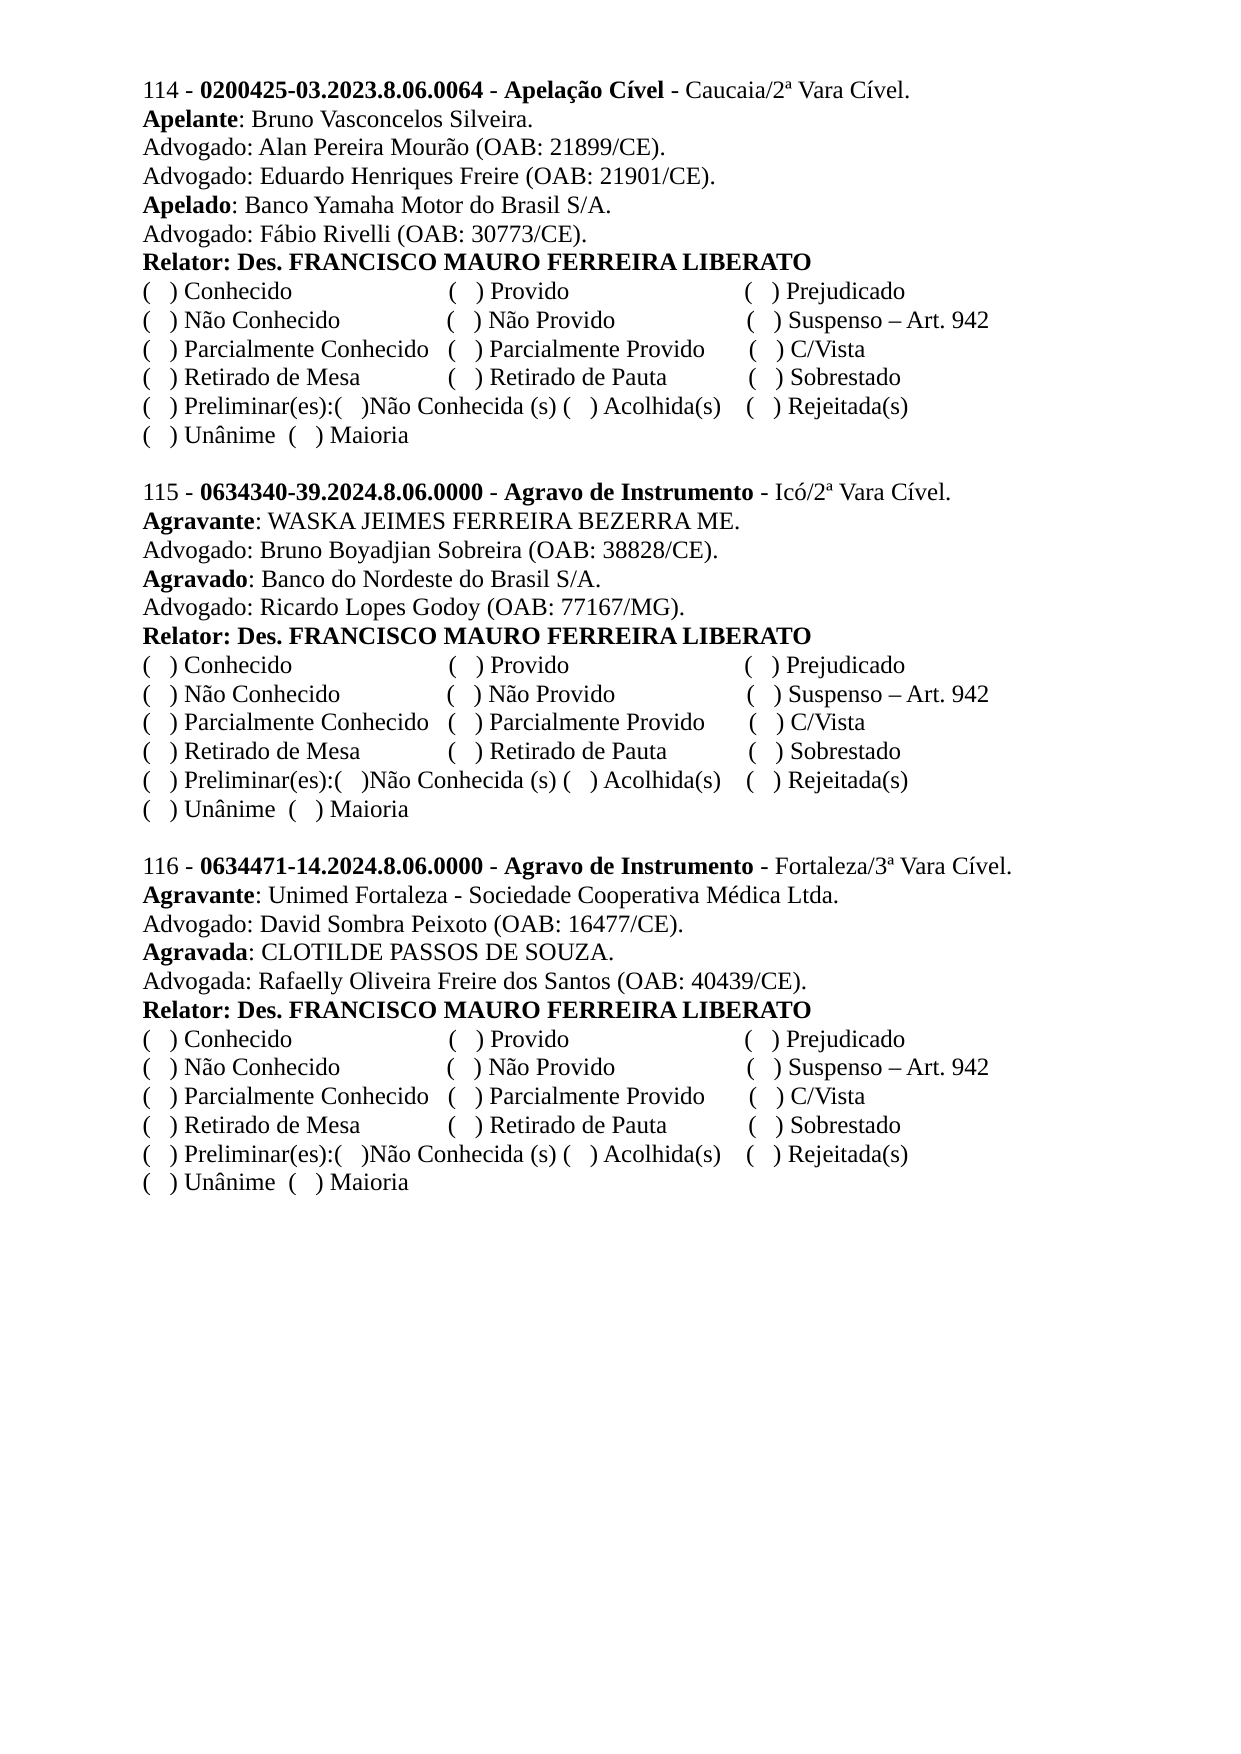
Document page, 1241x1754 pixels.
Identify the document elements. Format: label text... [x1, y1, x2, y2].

text ( ) Não Conhecido ( ) Não Provido ( ) Suspenso – Art. 942 [142, 305, 1158, 334]
text ( ) Não Conhecido ( ) Não Provido ( ) Suspenso – Art. 942 [142, 1052, 1158, 1081]
text Advogado: Fábio Rivelli (OAB: 30773/CE). [142, 219, 1141, 247]
text Advogado: David Sombra Peixoto (OAB: 16477/CE). [142, 909, 1141, 937]
text Agravada: CLOTILDE PASSOS DE SOUZA. [142, 937, 1141, 966]
text ( ) Parcialmente Conhecido ( ) Parcialmente Provido ( ) C/Vista [142, 1081, 1158, 1110]
text Relator: Des. FRANCISCO MAURO FERREIRA LIBERATO [142, 621, 1141, 650]
text 116 - 0634471-14.2024.8.06.0000 - Agravo de Instrumento - Fortaleza/3ª Vara Cível. [142, 851, 1141, 880]
text ( ) Conhecido ( ) Provido ( ) Prejudicado [142, 1024, 1141, 1052]
text 114 - 0200425-03.2023.8.06.0064 - Apelação Cível - Caucaia/2ª Vara Cível. [142, 75, 1141, 104]
text ( ) Parcialmente Conhecido ( ) Parcialmente Provido ( ) C/Vista [142, 334, 1158, 362]
text ( ) Conhecido ( ) Provido ( ) Prejudicado [142, 650, 1141, 679]
text Apelante: Bruno Vasconcelos Silveira. [142, 104, 1141, 132]
text Advogado: Bruno Boyadjian Sobreira (OAB: 38828/CE). [142, 535, 1141, 564]
text ( ) Unânime ( ) Maioria [142, 420, 1158, 449]
text ( ) Preliminar(es):( )Não Conhecida (s) ( ) Acolhida(s) ( ) Rejeitada(s) [142, 391, 1158, 420]
text Agravante: Unimed Fortaleza - Sociedade Cooperativa Médica Ltda. [142, 880, 1141, 909]
text Agravante: WASKA JEIMES FERREIRA BEZERRA ME. [142, 506, 1141, 535]
text ( ) Parcialmente Conhecido ( ) Parcialmente Provido ( ) C/Vista [142, 707, 1158, 736]
text ( ) Preliminar(es):( )Não Conhecida (s) ( ) Acolhida(s) ( ) Rejeitada(s) [142, 765, 1158, 794]
text ( ) Conhecido ( ) Provido ( ) Prejudicado [142, 276, 1141, 305]
text Advogado: Ricardo Lopes Godoy (OAB: 77167/MG). [142, 592, 1141, 621]
text ( ) Não Conhecido ( ) Não Provido ( ) Suspenso – Art. 942 [142, 679, 1158, 707]
text Relator: Des. FRANCISCO MAURO FERREIRA LIBERATO [142, 247, 1141, 276]
text ( ) Unânime ( ) Maioria [142, 794, 1158, 822]
text ( ) Preliminar(es):( )Não Conhecida (s) ( ) Acolhida(s) ( ) Rejeitada(s) [142, 1139, 1158, 1167]
text Agravado: Banco do Nordeste do Brasil S/A. [142, 564, 1141, 592]
text ( ) Retirado de Mesa ( ) Retirado de Pauta ( ) Sobrestado [142, 362, 1158, 391]
text ( ) Retirado de Mesa ( ) Retirado de Pauta ( ) Sobrestado [142, 1110, 1158, 1139]
text ( ) Retirado de Mesa ( ) Retirado de Pauta ( ) Sobrestado [142, 736, 1158, 765]
text Advogada: Rafaelly Oliveira Freire dos Santos (OAB: 40439/CE). [142, 966, 1141, 995]
text Advogado: Eduardo Henriques Freire (OAB: 21901/CE). [142, 161, 1141, 190]
text 115 - 0634340-39.2024.8.06.0000 - Agravo de Instrumento - Icó/2ª Vara Cível. [142, 477, 1141, 506]
text Advogado: Alan Pereira Mourão (OAB: 21899/CE). [142, 132, 1141, 161]
text Apelado: Banco Yamaha Motor do Brasil S/A. [142, 190, 1141, 219]
text ( ) Unânime ( ) Maioria [142, 1167, 1158, 1196]
text Relator: Des. FRANCISCO MAURO FERREIRA LIBERATO [142, 995, 1141, 1024]
